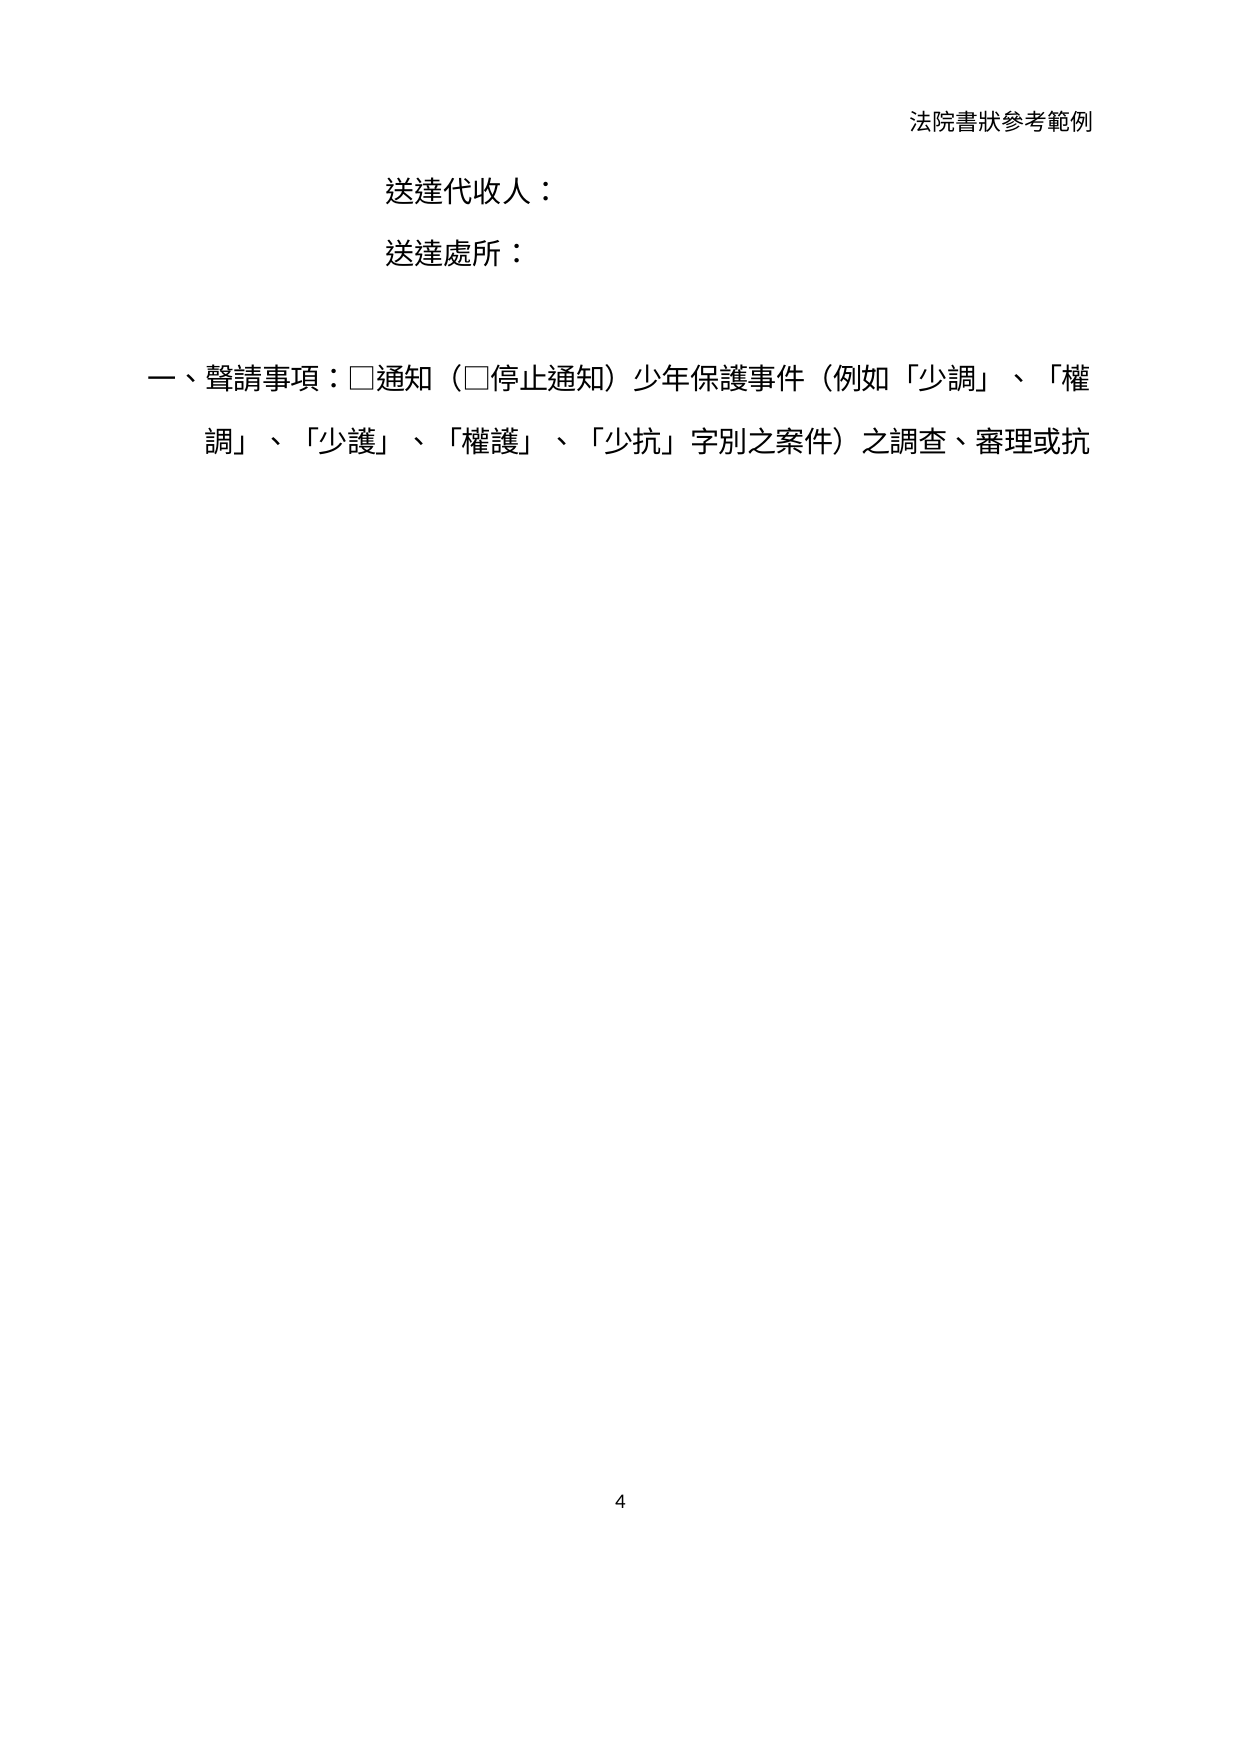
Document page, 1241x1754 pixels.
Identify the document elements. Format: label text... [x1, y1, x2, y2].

text 送達代收人： [385, 148, 1092, 210]
text 送達處所： [385, 210, 1092, 273]
text 一、聲請事項：□通知（□停止通知）少年保護事件（例如「少調」、「權調」、「少護」、「權護」、「少抗」字別之案件）之調查、審理或抗 [148, 335, 1092, 460]
